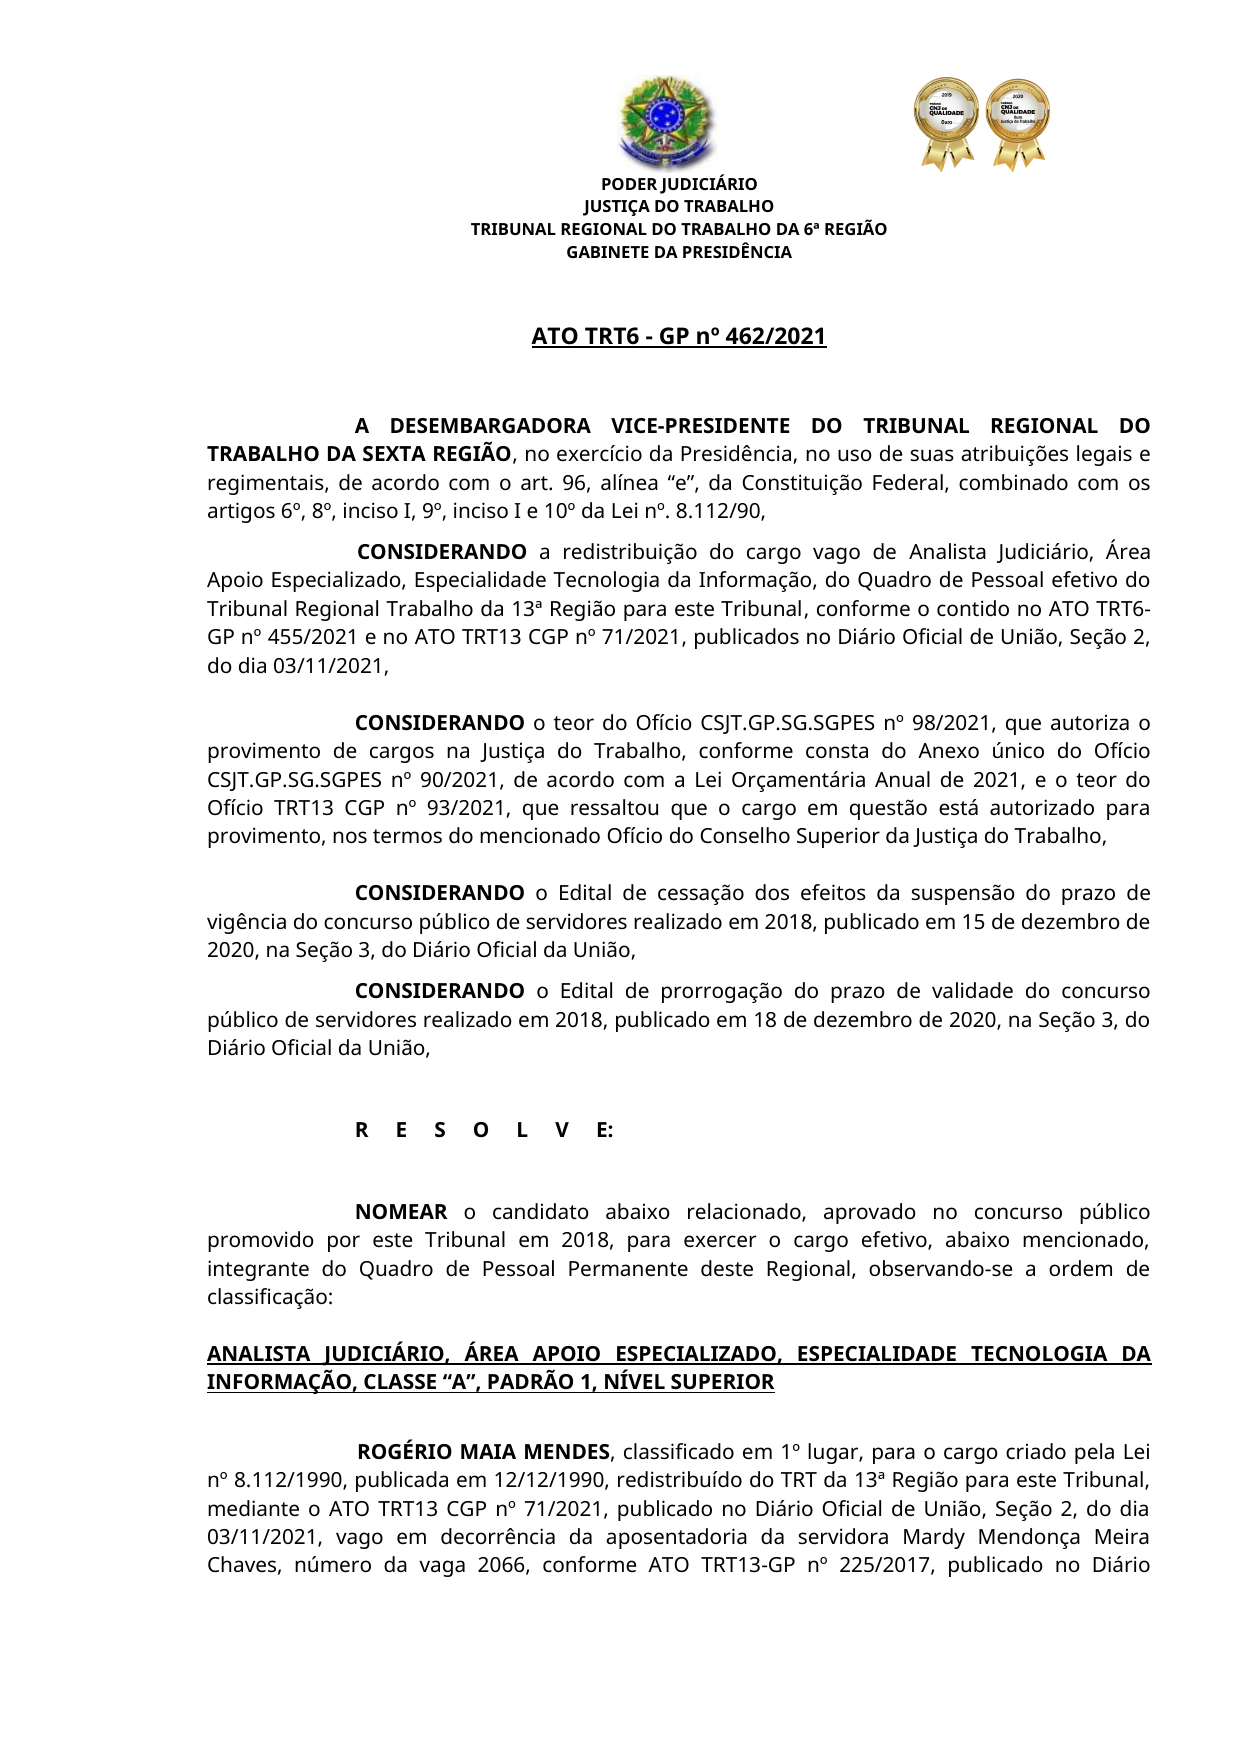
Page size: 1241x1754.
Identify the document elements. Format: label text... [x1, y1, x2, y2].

text CONSIDERANDO o Edital de prorrogação do prazo de validade do concurso público de servidores realizado em 2018, publicado em 18 de dezembro de 2020, na Seção 3, do Diário Oficial da União, [207, 976, 1152, 1062]
text CONSIDERANDO o teor do Ofício CSJT.GP.SG.SGPES nº 98/2021, que autoriza o provimento de cargos na Justiça do Trabalho, conforme consta do Anexo único do Ofício CSJT.GP.SG.SGPES nº 90/2021, de acordo com a Lei Orçamentária Anual de 2021, e o teor do Ofício TRT13 CGP nº 93/2021, que ressaltou que o cargo em questão está autorizado para provimento, nos termos do mencionado Ofício do Conselho Superior da Justiça do Trabalho, [207, 708, 1152, 850]
picture [616, 75, 718, 173]
picture [985, 78, 1051, 173]
text ROGÉRIO MAIA MENDES, classificado em 1º lugar, para o cargo criado pela Lei nº 8.112/1990, publicada em 12/12/1990, redistribuído do TRT da 13ª Região para este Tribunal, mediante o ATO TRT13 CGP nº 71/2021, publicado no Diário Oficial de União, Seção 2, do dia 03/11/2021, vago em decorrência da aposentadoria da servidora Mardy Mendonça Meira Chaves, número da vaga 2066, conforme ATO TRT13-GP nº 225/2017, publicado no Diário [207, 1437, 1152, 1579]
text A DESEMBARGADORA VICE-PRESIDENTE DO TRIBUNAL REGIONAL DO TRABALHO DA SEXTA REGIÃO, no exercício da Presidência, no uso de suas atribuições legais e regimentais, de acordo com o art. 96, alínea “e”, da Constituição Federal, combinado com os artigos 6º, 8º, inciso I, 9º, inciso I e 10º da Lei nº. 8.112/90, [207, 411, 1152, 525]
text ANALISTA JUDICIÁRIO, ÁREA APOIO ESPECIALIZADO, ESPECIALIDADE TECNOLOGIA DA [207, 1339, 1152, 1363]
text ATO TRT6 - GP nº 462/2021 [207, 320, 1152, 351]
text NOMEAR o candidato abaixo relacionado, aprovado no concurso público promovido por este Tribunal em 2018, para exercer o cargo efetivo, abaixo mencionado, integrante do Quadro de Pessoal Permanente deste Regional, observando-se a ordem de classificação: [207, 1197, 1152, 1311]
picture [913, 76, 979, 173]
text INFORMAÇÃO, CLASSE “A”, PADRÃO 1, NÍVEL SUPERIOR [207, 1365, 1152, 1396]
text R E S O L V E: [207, 1115, 1152, 1143]
text CONSIDERANDO o Edital de cessação dos efeitos da suspensão do prazo de vigência do concurso público de servidores realizado em 2018, publicado em 15 de dezembro de 2020, na Seção 3, do Diário Oficial da União, [207, 878, 1152, 964]
text CONSIDERANDO a redistribuição do cargo vago de Analista Judiciário, Área Apoio Especializado, Especialidade Tecnologia da Informação, do Quadro de Pessoal efetivo do Tribunal Regional Trabalho da 13ª Região para este Tribunal, conforme o contido no ATO TRT6-GP nº 455/2021 e no ATO TRT13 CGP nº 71/2021, publicados no Diário Oficial de União, Seção 2, do dia 03/11/2021, [207, 537, 1152, 679]
